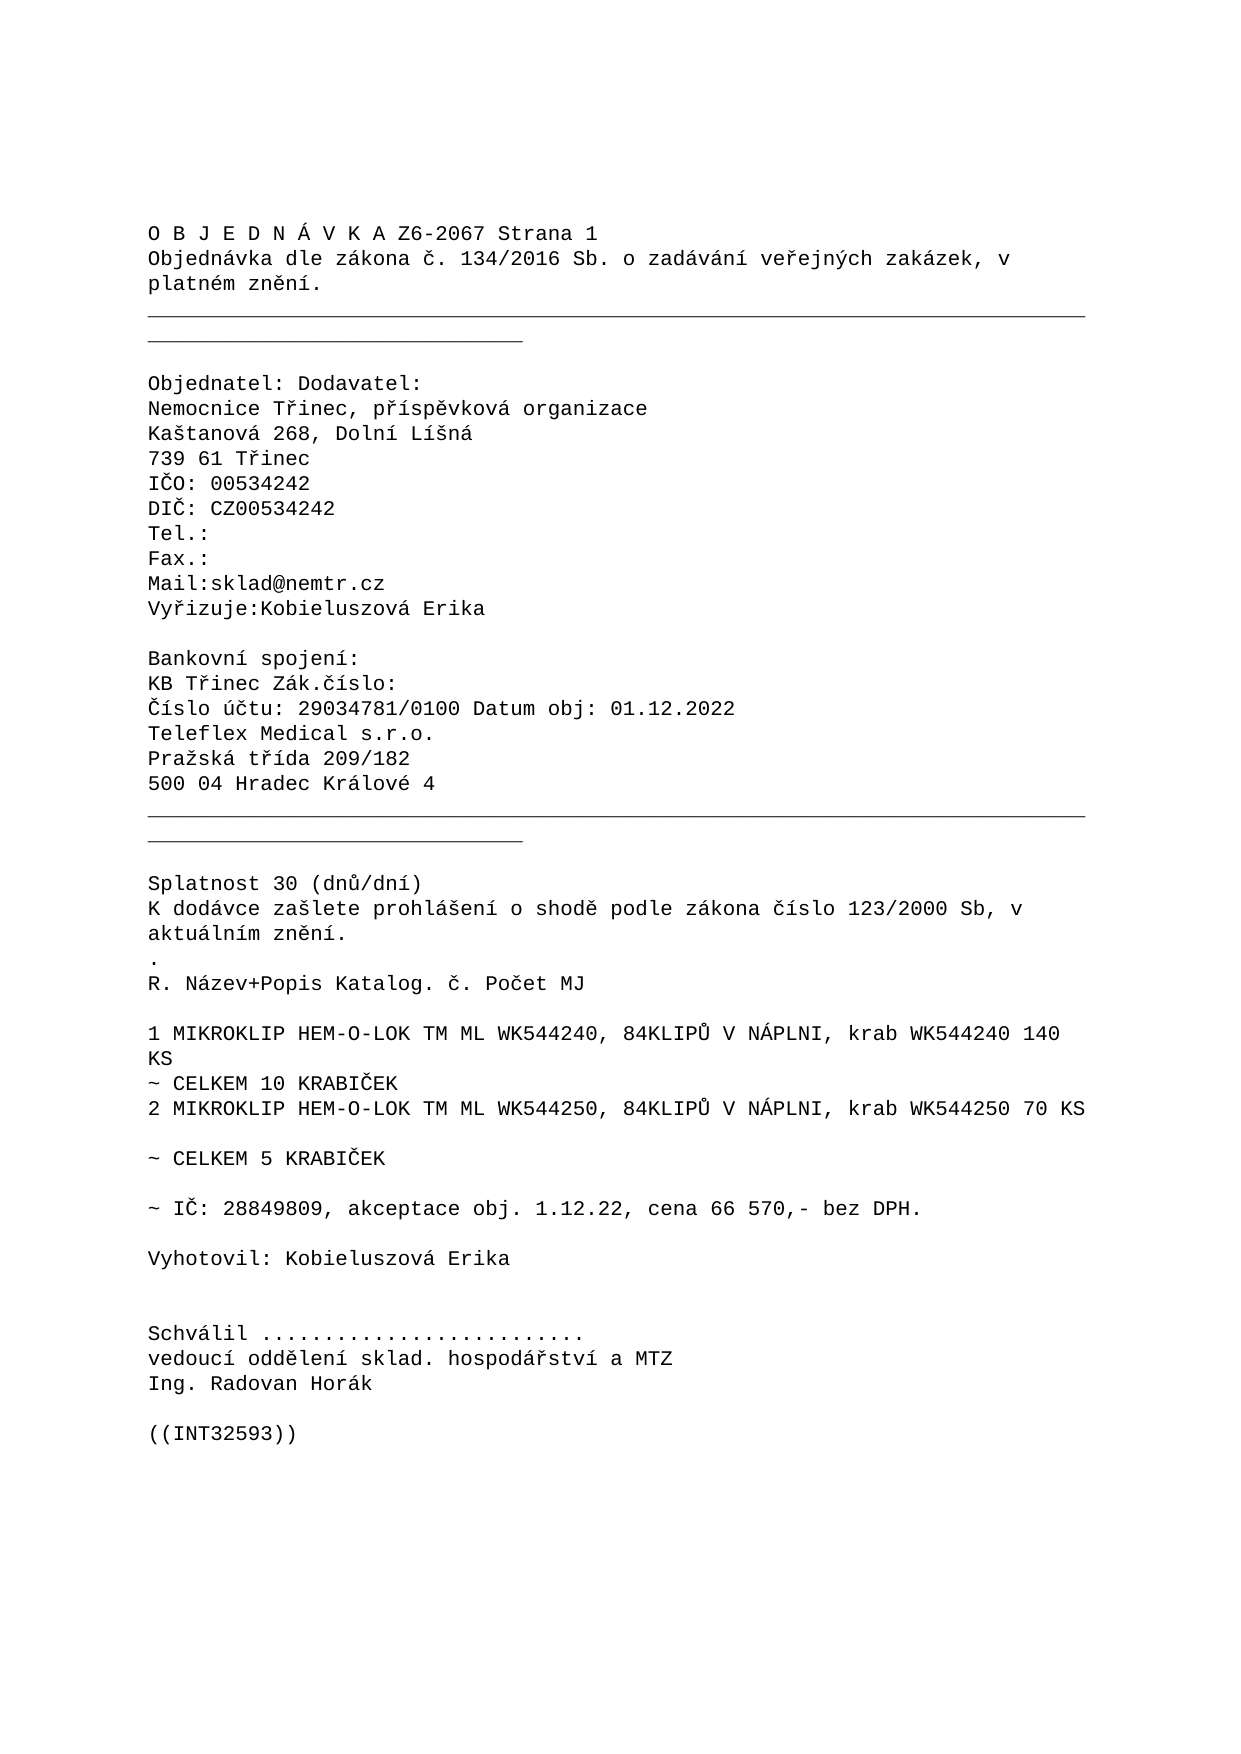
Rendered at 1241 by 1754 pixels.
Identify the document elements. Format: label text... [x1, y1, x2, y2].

text O B J E D N Á V K A Z6-2067 Strana 1 Objednávka dle zákona č. 134/2016 Sb. o zadávání veřejných zakázek, v platném znění. _________________________________________________________________________________________________________ Objednatel: Dodavatel: Nemocnice Třinec, příspěvková organizace Kaštanová 268, Dolní Líšná 739 61 Třinec IČO: 00534242 DIČ: CZ00534242 Tel.: Fax.: Mail:sklad@nemtr.cz Vyřizuje:Kobieluszová Erika Bankovní spojení: KB Třinec Zák.číslo: Číslo účtu: 29034781/0100 Datum obj: 01.12.2022 Teleflex Medical s.r.o. Pražská třída 209/182 500 04 Hradec Králové 4 _________________________________________________________________________________________________________ Splatnost 30 (dnů/dní) K dodávce zašlete prohlášení o shodě podle zákona číslo 123/2000 Sb, v aktuálním znění. . R. Název+Popis Katalog. č. Počet MJ 1 MIKROKLIP HEM-O-LOK TM ML WK544240, 84KLIPŮ V NÁPLNI, krab WK544240 140 KS ~ CELKEM 10 KRABIČEK 2 MIKROKLIP HEM-O-LOK TM ML WK544250, 84KLIPŮ V NÁPLNI, krab WK544250 70 KS ~ CELKEM 5 KRABIČEK ~ IČ: 28849809, akceptace obj. 1.12.22, cena 66 570,- bez DPH. Vyhotovil: Kobieluszová Erika Schválil .......................... vedoucí oddělení sklad. hospodářství a MTZ Ing. Radovan Horák ((INT32593)) [148, 148, 1093, 1446]
